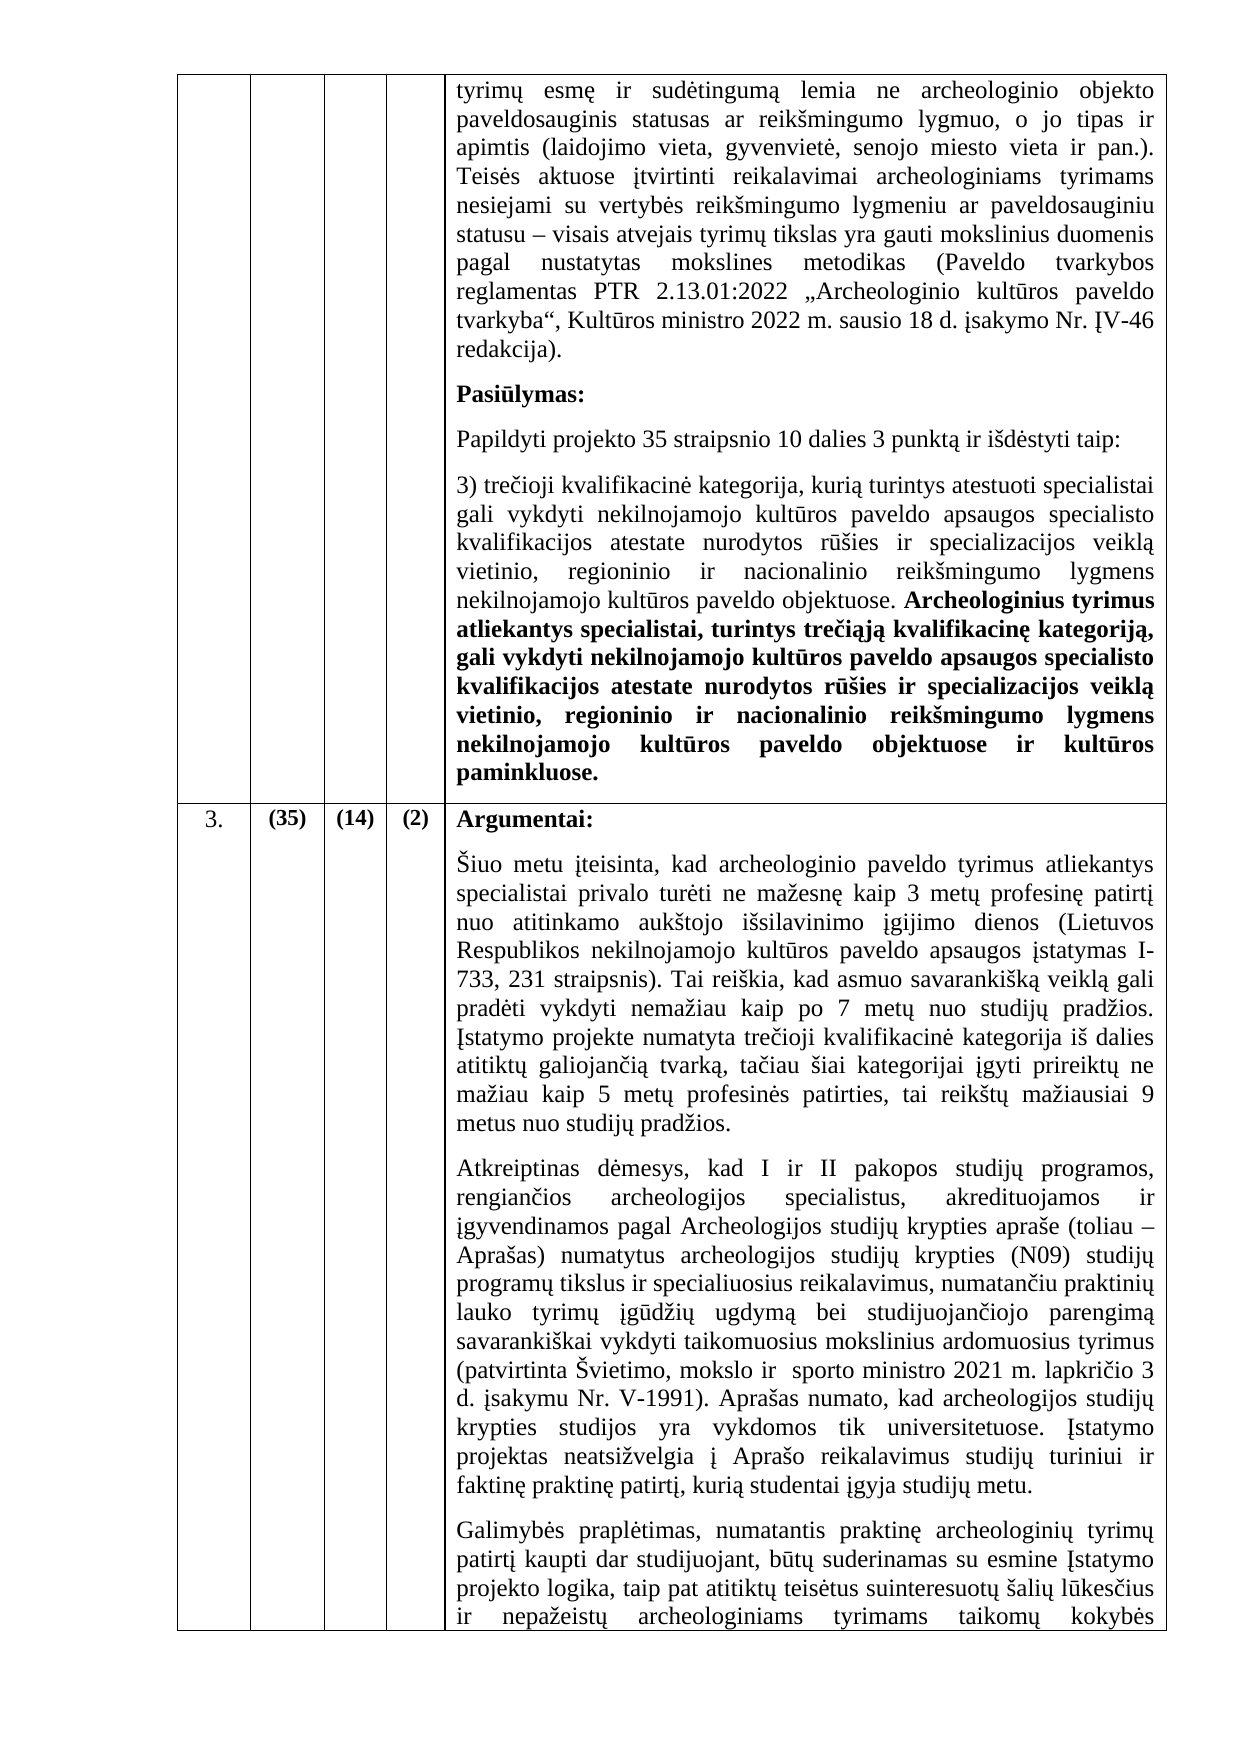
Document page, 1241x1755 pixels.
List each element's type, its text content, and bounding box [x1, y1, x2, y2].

table_cell [251, 75, 324, 803]
table_cell [325, 75, 386, 803]
table_cell 3. [178, 804, 250, 1630]
table_cell Argumentai: Šiuo metu įteisinta, kad archeologinio paveldo tyrimus atliekantys specialistai privalo turėti ne mažesnę kaip 3 metų profesinę patirtį nuo atitinkamo aukštojo išsilavinimo įgijimo dienos (Lietuvos Respublikos nekilnojamojo kultūros paveldo apsaugos įstatymas I-733, 231 straipsnis). Tai reiškia, kad asmuo savarankišką veiklą gali pradėti vykdyti nemažiau kaip po 7 metų nuo studijų pradžios. Įstatymo projekte numatyta trečioji kvalifikacinė kategorija iš dalies atitiktų galiojančią tvarką, tačiau šiai kategorijai įgyti prireiktų ne mažiau kaip 5 metų profesinės patirties, tai reikštų mažiausiai 9 metus nuo studijų pradžios. Atkreiptinas dėmesys, kad I ir II pakopos studijų programos, rengiančios archeologijos specialistus, akredituojamos ir įgyvendinamos pagal Archeologijos studijų krypties apraše (toliau – Aprašas) numatytus archeologijos studijų krypties (N09) studijų programų tikslus ir specialiuosius reikalavimus, numatančiu praktinių lauko tyrimų įgūdžių ugdymą bei studijuojančiojo parengimą savarankiškai vykdyti taikomuosius mokslinius ardomuosius tyrimus (patvirtinta Švietimo, mokslo ir sporto ministro 2021 m. lapkričio 3 d. įsakymu Nr. V-1991). Aprašas numato, kad archeologijos studijų krypties studijos yra vykdomos tik universitetuose. Įstatymo projektas neatsižvelgia į Aprašo reikalavimus studijų turiniui ir faktinę praktinę patirtį, kurią studentai įgyja studijų metu. Galimybės praplėtimas, numatantis praktinę archeologinių tyrimų patirtį kaupti dar studijuojant, būtų suderinamas su esmine Įstatymo projekto logika, taip pat atitiktų teisėtus suinteresuotų šalių lūkesčius ir nepažeistų archeologiniams tyrimams taikomų kokybės [446, 804, 1166, 1630]
table_cell tyrimų esmę ir sudėtingumą lemia ne archeologinio objekto paveldosauginis statusas ar reikšmingumo lygmuo, o jo tipas ir apimtis (laidojimo vieta, gyvenvietė, senojo miesto vieta ir pan.). Teisės aktuose įtvirtinti reikalavimai archeologiniams tyrimams nesiejami su vertybės reikšmingumo lygmeniu ar paveldosauginiu statusu – visais atvejais tyrimų tikslas yra gauti mokslinius duomenis pagal nustatytas mokslines metodikas (Paveldo tvarkybos reglamentas PTR 2.13.01:2022 „Archeologinio kultūros paveldo tvarkyba“, Kultūros ministro 2022 m. sausio 18 d. įsakymo Nr. ĮV-46 redakcija). Pasiūlymas: Papildyti projekto 35 straipsnio 10 dalies 3 punktą ir išdėstyti taip: 3) trečioji kvalifikacinė kategorija, kurią turintys atestuoti specialistai gali vykdyti nekilnojamojo kultūros paveldo apsaugos specialisto kvalifikacijos atestate nurodytos rūšies ir specializacijos veiklą vietinio, regioninio ir nacionalinio reikšmingumo lygmens nekilnojamojo kultūros paveldo objektuose. Archeologinius tyrimus atliekantys specialistai, turintys trečiąją kvalifikacinę kategoriją, gali vykdyti nekilnojamojo kultūros paveldo apsaugos specialisto kvalifikacijos atestate nurodytos rūšies ir specializacijos veiklą vietinio, regioninio ir nacionalinio reikšmingumo lygmens nekilnojamojo kultūros paveldo objektuose ir kultūros paminkluose. [446, 75, 1166, 803]
table_cell (2) [387, 804, 444, 1630]
table_cell (14) [325, 804, 386, 1630]
table_cell [387, 75, 444, 803]
table_cell (35) [251, 804, 324, 1630]
table_cell [178, 75, 250, 803]
